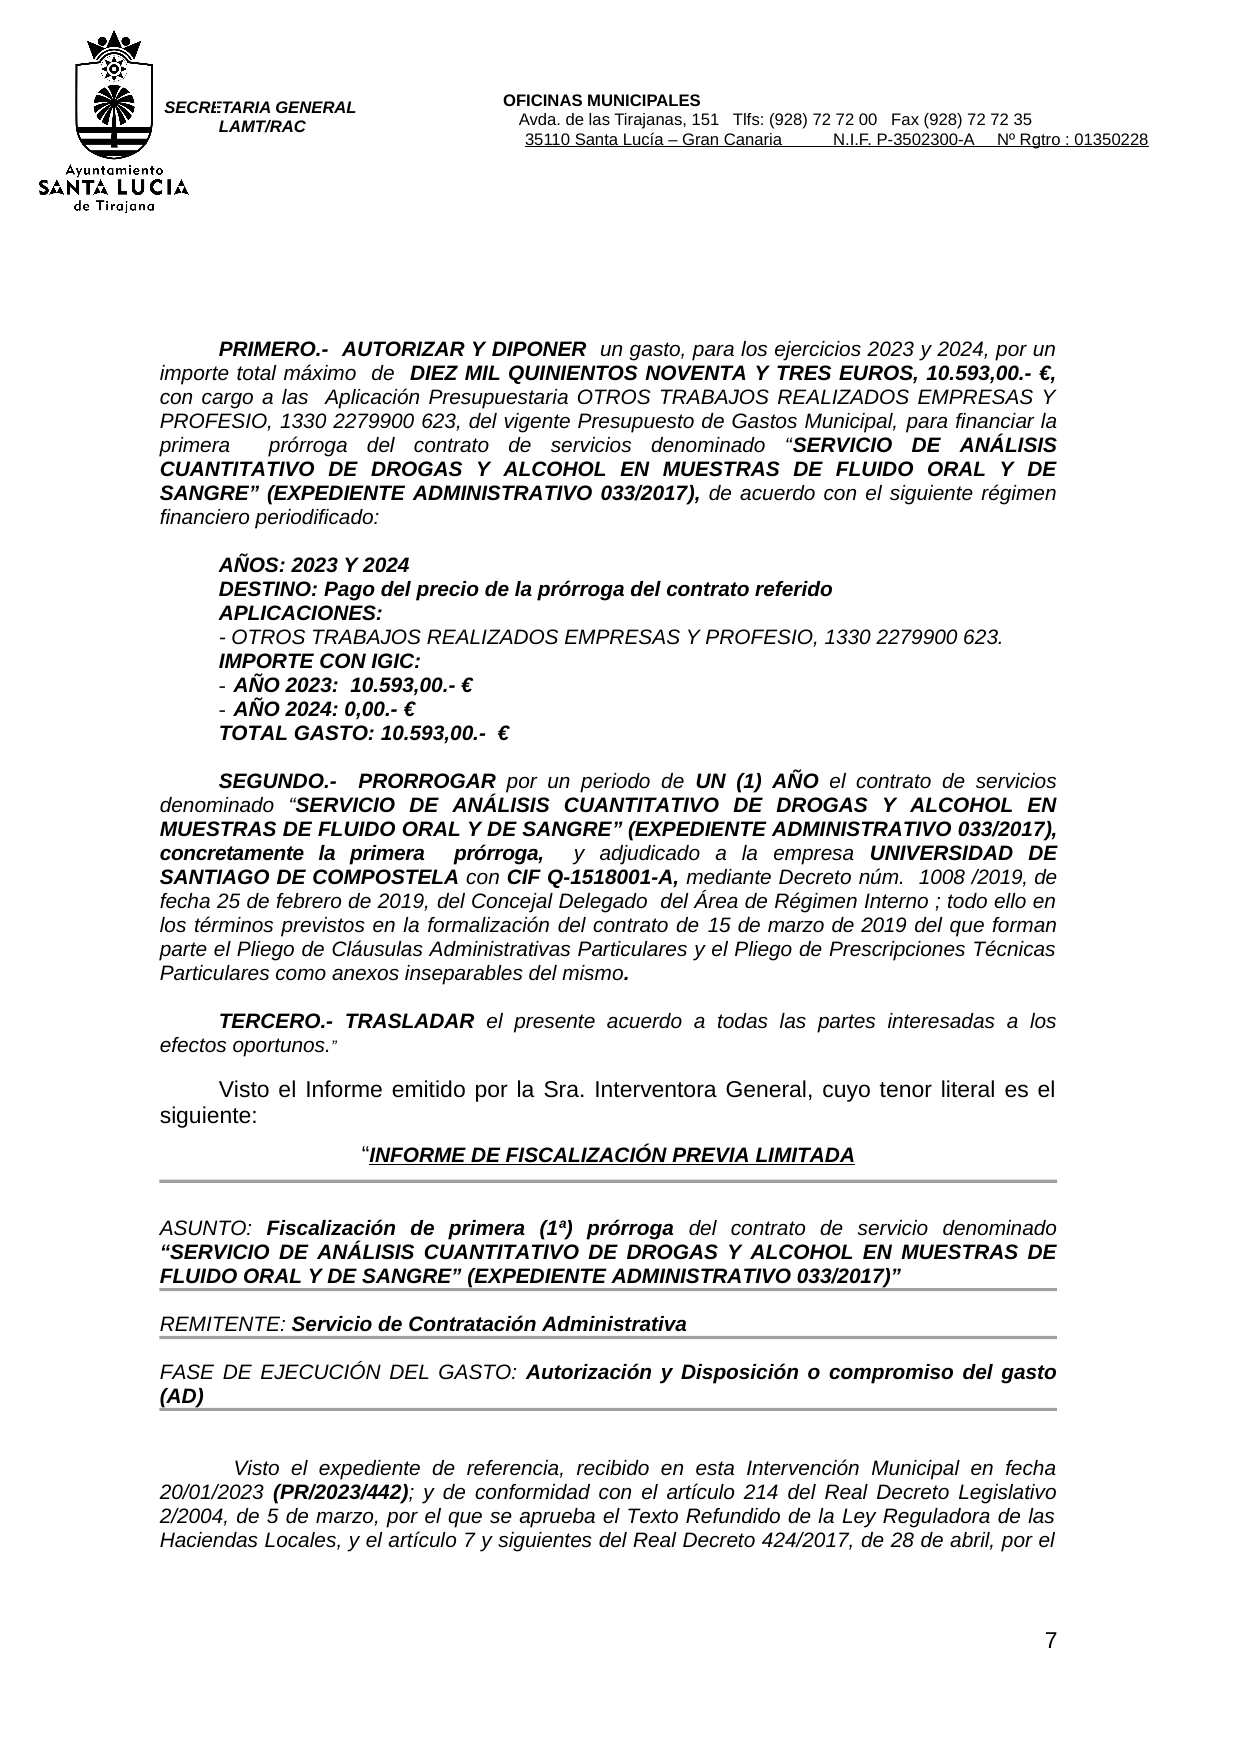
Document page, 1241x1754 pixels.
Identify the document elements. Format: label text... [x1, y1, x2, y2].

text APLICACIONES: [159, 601, 1057, 625]
text ASUNTO: Fiscalización de primera (1ª) prórroga del contrato de servicio denominado “SERVICIO DE ANÁLISIS CUANTITATIVO DE DROGAS Y ALCOHOL EN MUESTRAS DE FLUIDO ORAL Y DE SANGRE” (EXPEDIENTE ADMINISTRATIVO 033/2017)” [159, 1216, 1057, 1288]
text SEGUNDO.- PRORROGAR por un periodo de UN (1) AÑO el contrato de servicios denominado “SERVICIO DE ANÁLISIS CUANTITATIVO DE DROGAS Y ALCOHOL EN MUESTRAS DE FLUIDO ORAL Y DE SANGRE” (EXPEDIENTE ADMINISTRATIVO 033/2017), concretamente la primera prórroga, y adjudicado a la empresa UNIVERSIDAD DE SANTIAGO DE COMPOSTELA con CIF Q-1518001-A, mediante Decreto núm. 1008 /2019, de fecha 25 de febrero de 2019, del Concejal Delegado del Área de Régimen Interno ; todo ello en los términos previstos en la formalización del contrato de 15 de marzo de 2019 del que forman parte el Pliego de Cláusulas Administrativas Particulares y el Pliego de Prescripciones Técnicas Particulares como anexos inseparables del mismo. [159, 769, 1057, 984]
text “INFORME DE FISCALIZACIÓN PREVIA LIMITADA [159, 1141, 1057, 1167]
text AÑOS: 2023 Y 2024 [159, 553, 1057, 577]
list AÑO 2024: 0,00.- € [159, 697, 1057, 721]
text DESTINO: Pago del precio de la prórroga del contrato referido [159, 577, 1057, 601]
picture [10, 0, 217, 239]
text - OTROS TRABAJOS REALIZADOS EMPRESAS Y PROFESIO, 1330 2279900 623. [159, 625, 1057, 649]
text FASE DE EJECUCIÓN DEL GASTO: Autorización y Disposición o compromiso del gasto (AD) [159, 1360, 1057, 1407]
text REMITENTE: Servicio de Contratación Administrativa [159, 1312, 1057, 1335]
list AÑO 2023: 10.593,00.- € [159, 673, 1057, 697]
text IMPORTE CON IGIC: [159, 649, 1057, 673]
text Visto el Informe emitido por la Sra. Interventora General, cuyo tenor literal es el siguiente: [159, 1076, 1057, 1128]
text TOTAL GASTO: 10.593,00.- € [159, 721, 1057, 745]
text PRIMERO.- AUTORIZAR Y DIPONER un gasto, para los ejercicios 2023 y 2024, por un importe total máximo de DIEZ MIL QUINIENTOS NOVENTA Y TRES EUROS, 10.593,00.- €, con cargo a las Aplicación Presupuestaria OTROS TRABAJOS REALIZADOS EMPRESAS Y PROFESIO, 1330 2279900 623, del vigente Presupuesto de Gastos Municipal, para financiar la primera prórroga del contrato de servicios denominado “SERVICIO DE ANÁLISIS CUANTITATIVO DE DROGAS Y ALCOHOL EN MUESTRAS DE FLUIDO ORAL Y DE SANGRE” (EXPEDIENTE ADMINISTRATIVO 033/2017), de acuerdo con el siguiente régimen financiero periodificado: [159, 337, 1057, 529]
text Visto el expediente de referencia, recibido en esta Intervención Municipal en fecha 20/01/2023 (PR/2023/442); y de conformidad con el artículo 214 del Real Decreto Legislativo 2/2004, de 5 de marzo, por el que se aprueba el Texto Refundido de la Ley Reguladora de las Haciendas Locales, y el artículo 7 y siguientes del Real Decreto 424/2017, de 28 de abril, por el [159, 1456, 1057, 1552]
text TERCERO.- TRASLADAR el presente acuerdo a todas las partes interesadas a los efectos oportunos.” [159, 1008, 1057, 1056]
